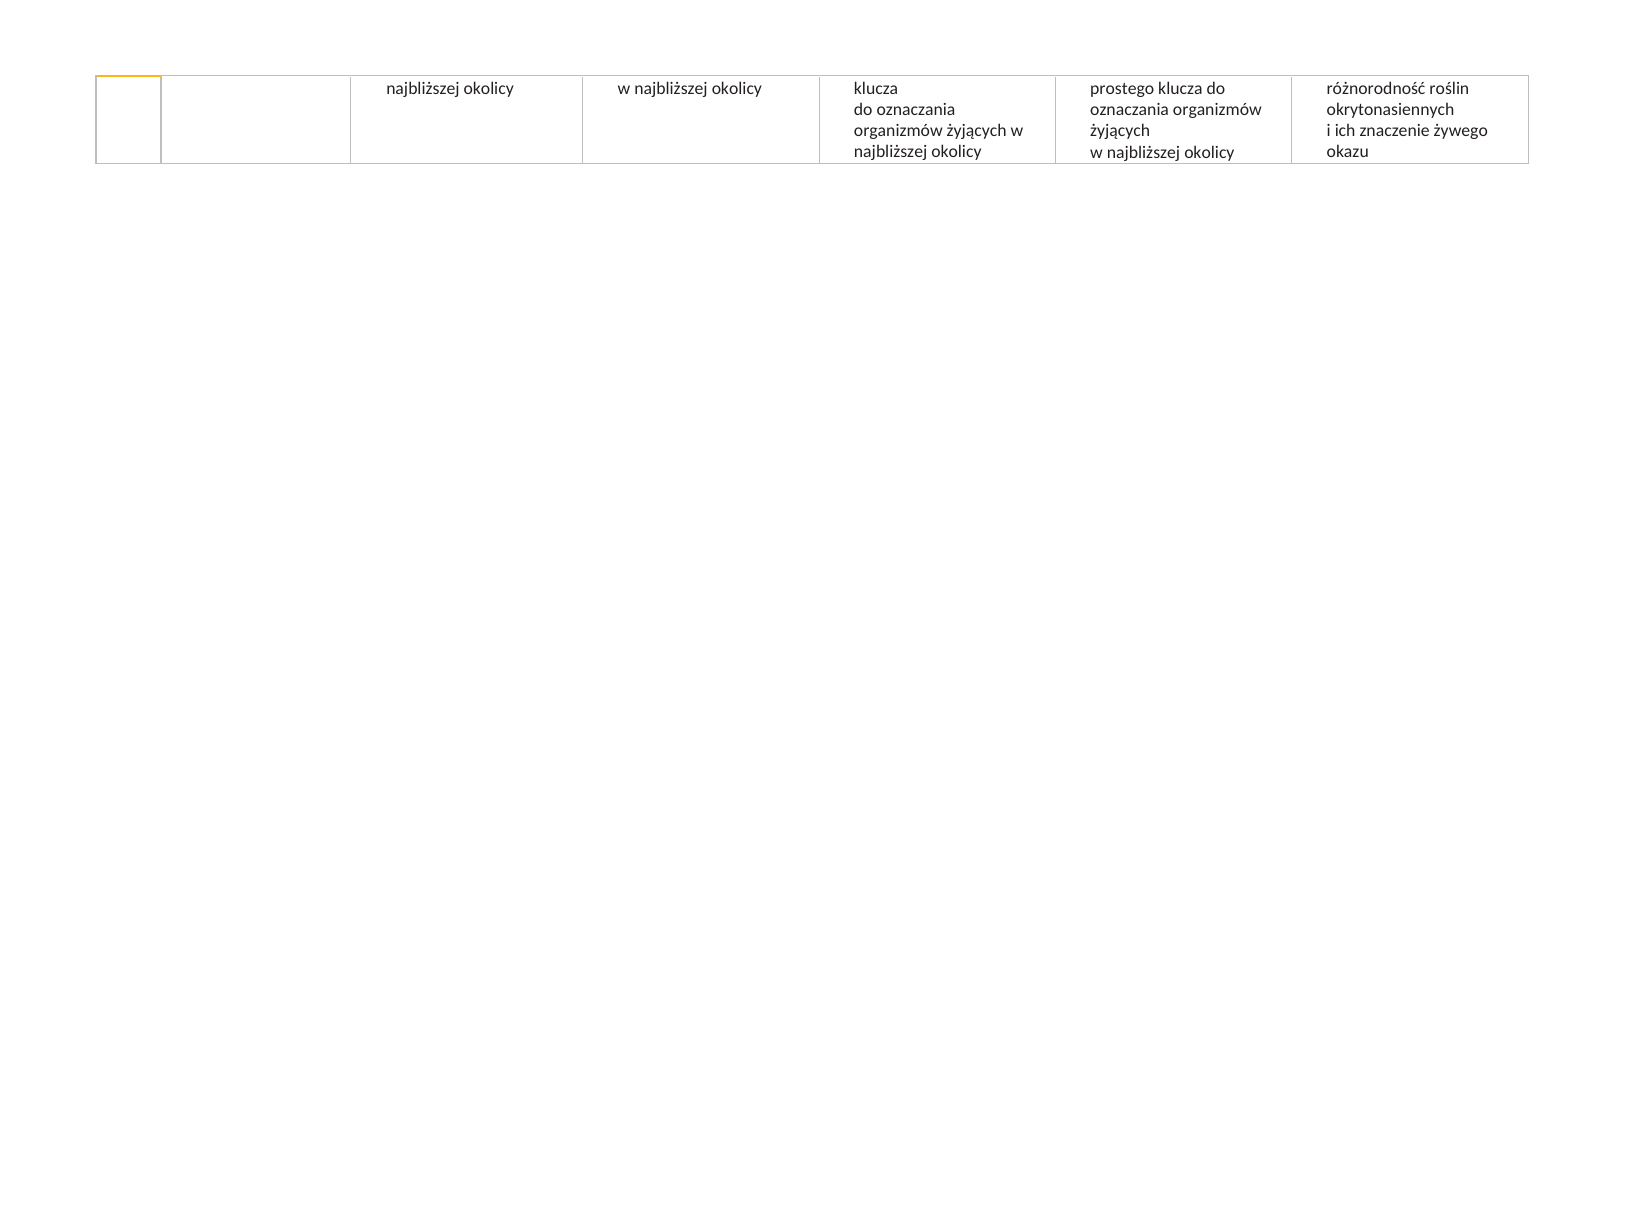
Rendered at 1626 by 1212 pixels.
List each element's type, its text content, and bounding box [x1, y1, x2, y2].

table_cell w najbliższej okolicy [583, 76, 819, 162]
table_cell [97, 77, 160, 162]
table_cell najbliższej okolicy [351, 76, 583, 162]
table_cell prostego klucza do oznaczania organizmów żyjących w najbliższej okolicy [1055, 76, 1292, 162]
table_cell różnorodność roślin okrytonasiennych i ich znaczenie żywego okazu [1292, 76, 1528, 162]
table_cell klucza do oznaczania organizmów żyjących w najbliższej okolicy [819, 76, 1055, 162]
table_cell [162, 76, 351, 162]
